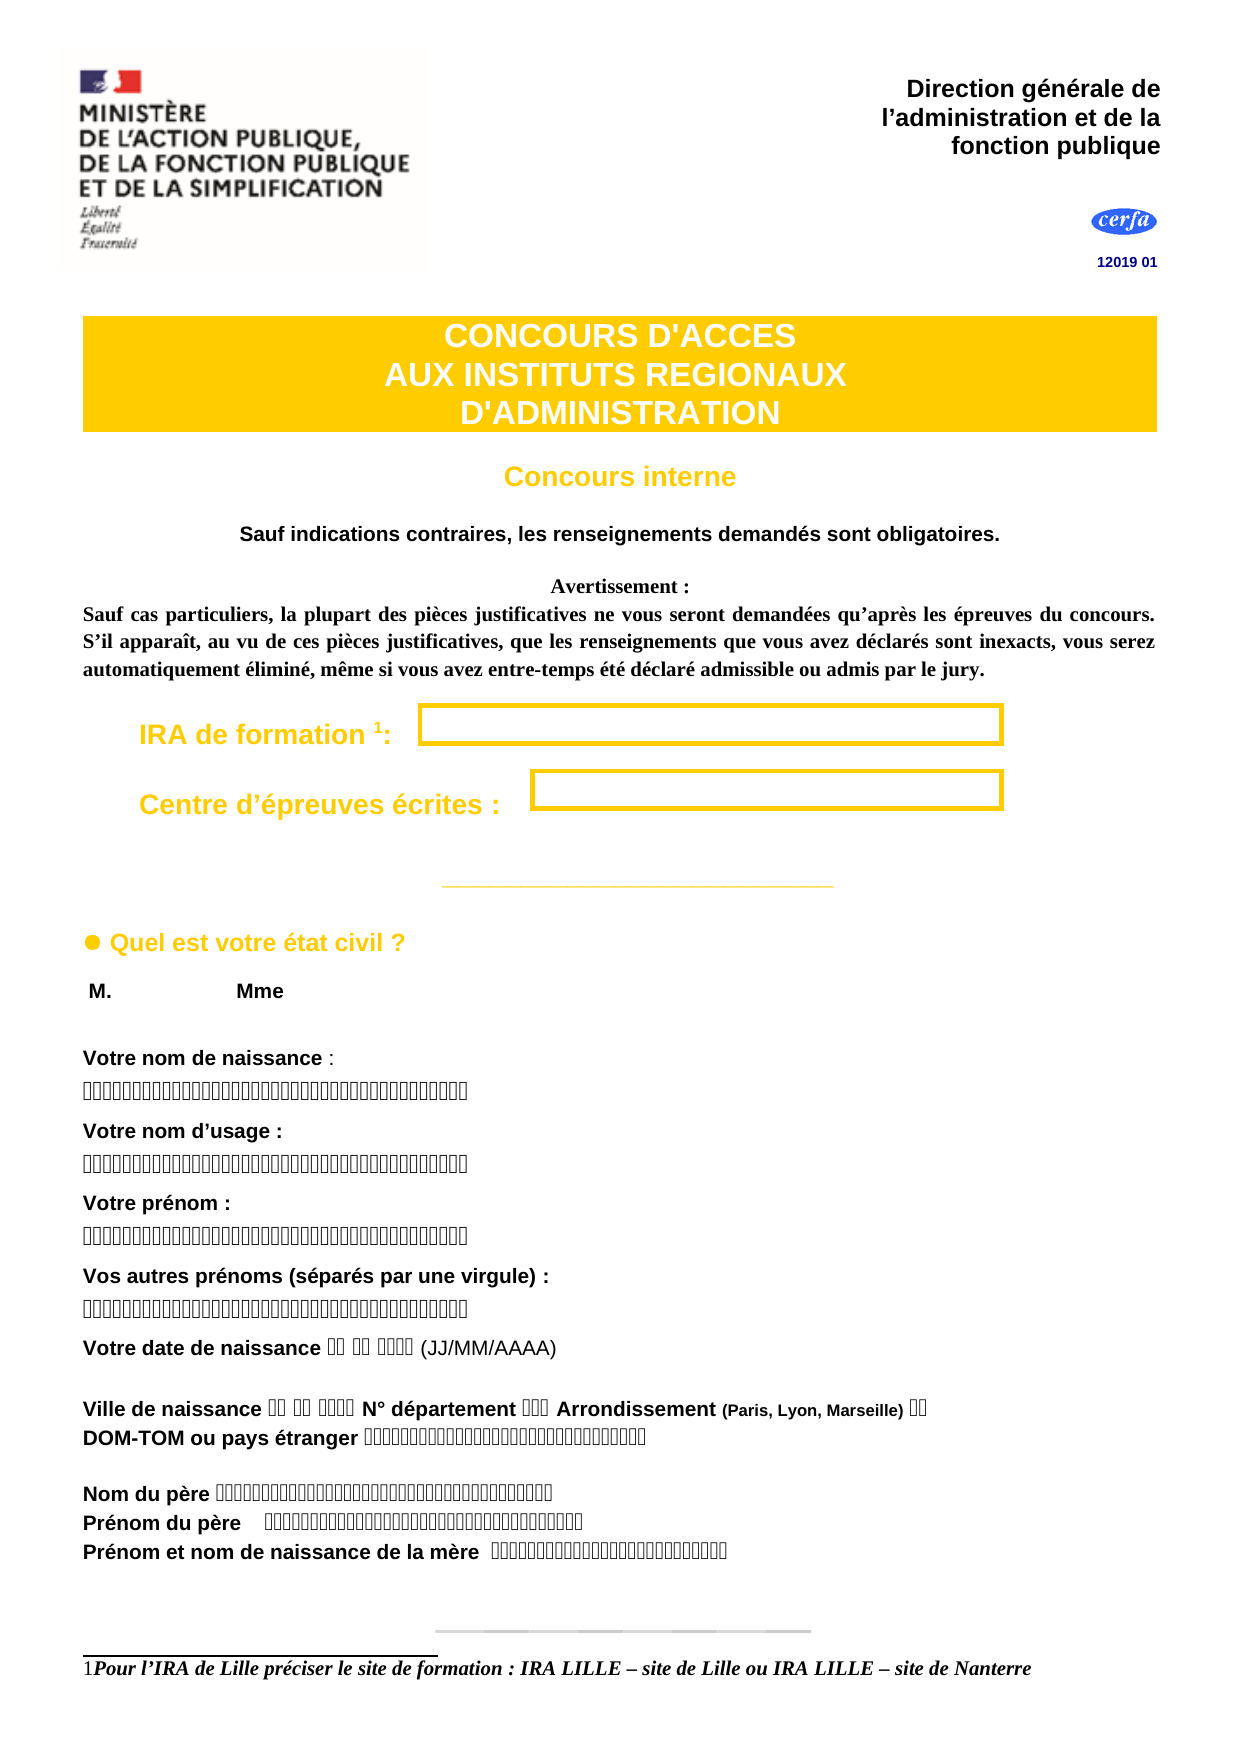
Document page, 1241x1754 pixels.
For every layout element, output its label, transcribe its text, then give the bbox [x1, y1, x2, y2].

text Prénom du père  [83, 1511, 1157, 1536]
text Vos autres prénoms (séparés par une virgule) : [83, 1264, 1157, 1288]
text Centre d’épreuves écrites : [83, 788, 1157, 820]
text  [83, 1154, 1157, 1179]
text Pour l’IRA de Lille préciser le site de formation : IRA LILLE – site de Lille ou IRA LILLE – site de Nanterre [83, 1656, 1157, 1680]
text Concours interne [83, 460, 1157, 493]
text  [83, 1299, 1157, 1324]
text Votre prénom : [83, 1191, 1157, 1215]
text Avertissement : [83, 574, 1157, 598]
text _________________________ [118, 858, 1157, 890]
text Nom du père  [83, 1482, 1157, 1507]
text IRA de formation : [83, 718, 1157, 750]
text Votre nom d’usage : [83, 1119, 1157, 1143]
text M. Mme [83, 979, 1157, 1003]
picture [58, 48, 427, 271]
text Votre nom de naissance : [83, 1046, 1157, 1070]
text Sauf cas particuliers, la plupart des pièces justificatives ne vous seront demandées qu’après les épreuves du concours. S’il apparaît, au vu de ces pièces justificatives, que les renseignements que vous avez déclarés sont inexacts, vous serez automatiquement éliminé, même si vous avez entre-temps été déclaré admissible ou admis par le jury. [83, 602, 1157, 681]
text Votre date de naissance    (JJ/MM/AAAA) [83, 1332, 1157, 1361]
text  [83, 1082, 1157, 1107]
text  Quel est votre état civil ? [83, 928, 1157, 957]
text  [83, 1227, 1157, 1252]
text DOM-TOM ou pays étranger  [83, 1426, 1157, 1451]
text Prénom et nom de naissance de la mère  [83, 1539, 1157, 1564]
text 12019 01 [427, 253, 1157, 270]
text Sauf indications contraires, les renseignements demandés sont obligatoires. [83, 521, 1157, 545]
text Ville de naissance    N° département  Arrondissement (Paris, Lyon, Marseille)  [83, 1393, 1157, 1422]
text CONCOURS D'ACCES AUX INSTITUTS REGIONAUX D'ADMINISTRATION [83, 316, 1157, 432]
